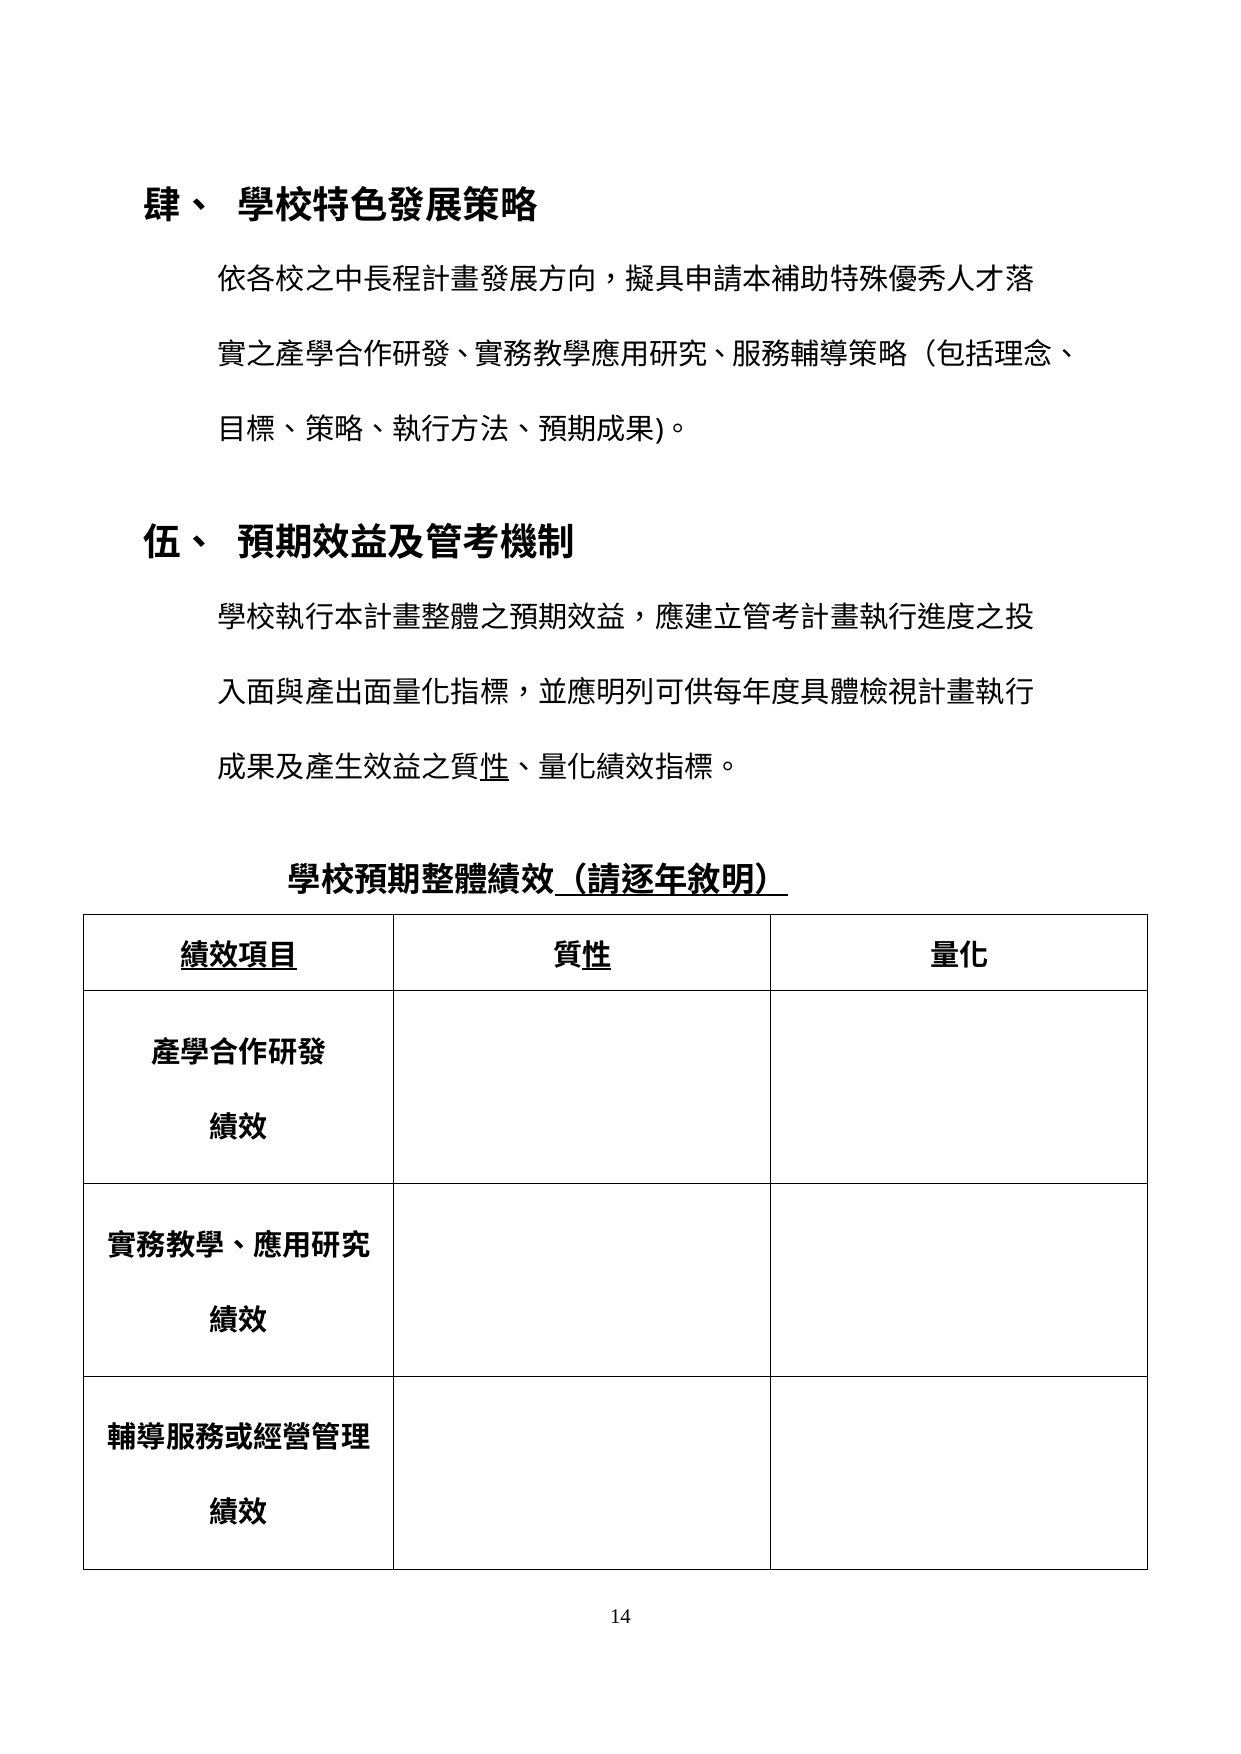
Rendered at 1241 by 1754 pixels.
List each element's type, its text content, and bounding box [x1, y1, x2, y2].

text 學校執行本計畫整體之預期效益，應建立管考計畫執行進度之投入面與產出面量化指標，並應明列可供每年度具體檢視計畫執行成果及產生效益之質性、量化績效指標。 [217, 577, 1053, 802]
table_header 質性 [394, 915, 770, 990]
table_cell 產學合作研發 績效 [84, 991, 393, 1183]
text 依各校之中長程計畫發展方向，擬具申請本補助特殊優秀人才落實之產學合作研發、實務教學應用研究、服務輔導策略（包括理念、目標、策略、執行方法、預期成果)。 [217, 239, 1053, 464]
subtitle 預期效益及管考機制 [143, 502, 1053, 577]
table_cell [394, 1184, 770, 1376]
table_header 績效項目 [84, 915, 393, 990]
table_cell [771, 991, 1147, 1183]
table_cell 輔導服務或經營管理 績效 [84, 1377, 393, 1568]
table_header 量化 [771, 915, 1147, 990]
table_cell [394, 991, 770, 1183]
text 學校預期整體績效（請逐年敘明） [187, 839, 1053, 914]
table_cell 實務教學、應用研究 績效 [84, 1184, 393, 1376]
table_cell [394, 1377, 770, 1568]
table_cell [771, 1184, 1147, 1376]
subtitle 學校特色發展策略 [143, 164, 1053, 239]
table_cell [771, 1377, 1147, 1568]
